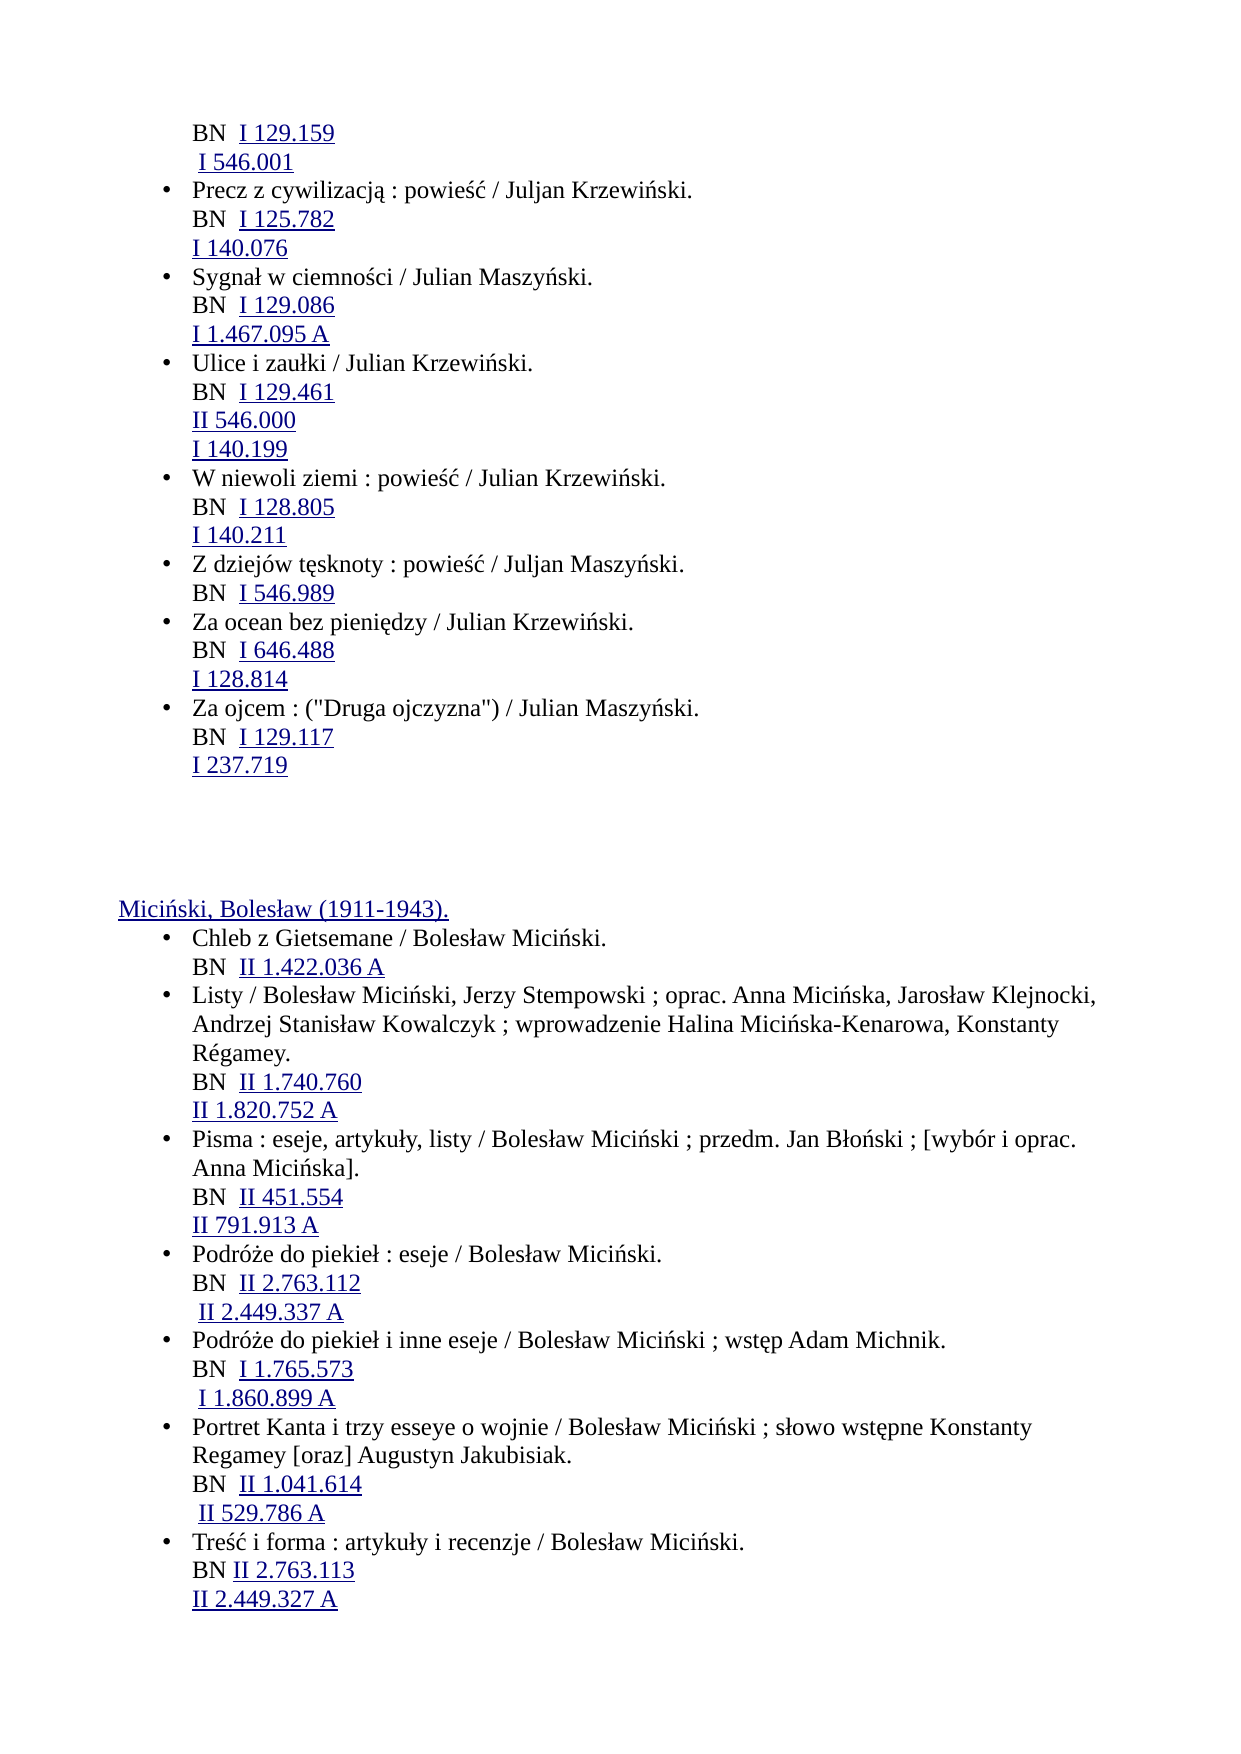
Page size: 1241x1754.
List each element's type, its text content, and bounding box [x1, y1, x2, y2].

list Listy / Bolesław Miciński, Jerzy Stempowski ; oprac. Anna Micińska, Jarosław Klejnocki, Andrzej Stanisław Kowalczyk ; wprowadzenie Halina Micińska-Kenarowa, Konstanty Régamey. [162, 981, 1122, 1067]
list Chleb z Gietsemane / Bolesław Miciński. [162, 923, 1122, 952]
list Za ojcem : ("Druga ojczyzna") / Julian Maszyński. [162, 693, 1122, 722]
list Podróże do piekieł i inne eseje / Bolesław Miciński ; wstęp Adam Michnik. [162, 1326, 1122, 1354]
list I 1.860.899 A [162, 1383, 1122, 1412]
list II 1.820.752 A [162, 1096, 1122, 1124]
list BN I 129.461 [162, 377, 1122, 406]
list Podróże do piekieł : eseje / Bolesław Miciński. [162, 1239, 1122, 1268]
list BN II 1.740.760 [162, 1067, 1122, 1096]
list BN I 1.765.573 [162, 1354, 1122, 1383]
list BN I 646.488 [162, 636, 1122, 664]
list BN I 128.805 [162, 492, 1122, 521]
list Pisma : eseje, artykuły, listy / Bolesław Miciński ; przedm. Jan Błoński ; [wybór i oprac. Anna Micińska]. [162, 1124, 1122, 1182]
list I 546.001 [162, 147, 1122, 176]
list II 2.449.337 A [162, 1297, 1122, 1326]
list I 237.719 [162, 751, 1122, 779]
list I 140.199 [162, 434, 1122, 463]
list Portret Kanta i trzy esseye o wojnie / Bolesław Miciński ; słowo wstępne Konstanty Regamey [oraz] Augustyn Jakubisiak. [162, 1412, 1122, 1469]
list II 2.449.327 A [162, 1584, 1122, 1613]
list BN I 129.159 [162, 118, 1122, 147]
list Sygnał w ciemności / Julian Maszyński. [162, 262, 1122, 291]
list II 529.786 A [162, 1498, 1122, 1527]
list II 546.000 [162, 406, 1122, 434]
list BN I 125.782 [162, 204, 1122, 233]
list Ulice i zaułki / Julian Krzewiński. [162, 348, 1122, 377]
list Za ocean bez pieniędzy / Julian Krzewiński. [162, 607, 1122, 636]
list BN II 451.554 [162, 1182, 1122, 1211]
text Miciński, Bolesław (1911-1943). [118, 894, 1122, 923]
list Z dziejów tęsknoty : powieść / Juljan Maszyński. [162, 549, 1122, 578]
list W niewoli ziemi : powieść / Julian Krzewiński. [162, 463, 1122, 492]
list Precz z cywilizacją : powieść / Juljan Krzewiński. [162, 176, 1122, 204]
list BN I 546.989 [162, 578, 1122, 607]
list BN I 129.086 [162, 291, 1122, 319]
list BN II 2.763.113 [162, 1556, 1122, 1584]
list BN I 129.117 [162, 722, 1122, 751]
list I 140.211 [162, 521, 1122, 549]
list Treść i forma : artykuły i recenzje / Bolesław Miciński. [162, 1527, 1122, 1556]
list BN II 1.422.036 A [162, 952, 1122, 981]
list BN II 2.763.112 [162, 1268, 1122, 1297]
list I 128.814 [162, 664, 1122, 693]
list BN II 1.041.614 [162, 1469, 1122, 1498]
list II 791.913 A [162, 1211, 1122, 1239]
list I 140.076 [162, 233, 1122, 262]
list I 1.467.095 A [162, 319, 1122, 348]
